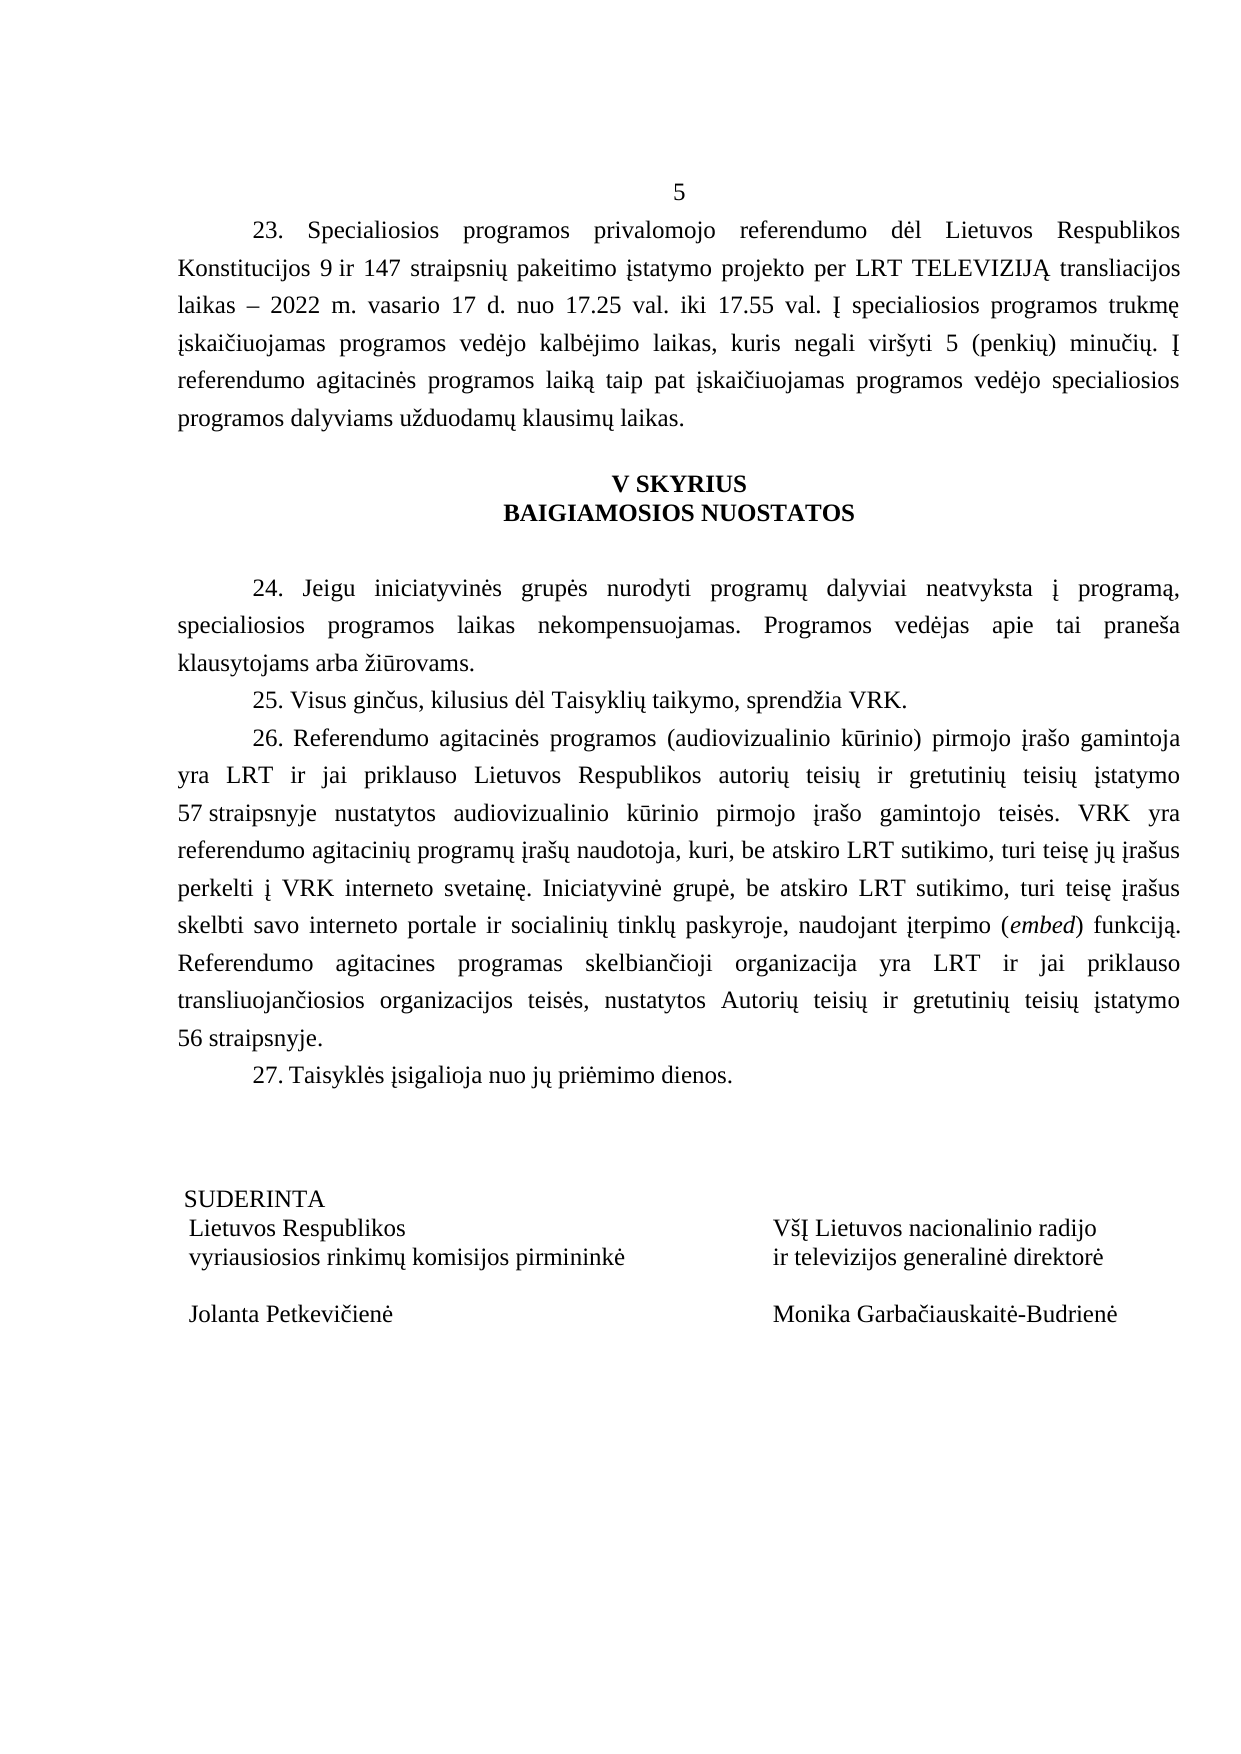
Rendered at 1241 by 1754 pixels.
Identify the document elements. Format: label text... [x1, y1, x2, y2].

table_header VšĮ Lietuvos nacionalinio radijo ir televizijos generalinė direktorė Monika Garbačiauskaitė-Budrienė [683, 1213, 1181, 1385]
text SUDERINTA [177, 1175, 1181, 1213]
text 23. Specialiosios programos privalomojo referendumo dėl Lietuvos Respublikos Konstitucijos 9 ir 147 straipsnių pakeitimo įstatymo projekto per LRT TELEVIZIJĄ transliacijos laikas – 2022 m. vasario 17 d. nuo 17.25 val. iki 17.55 val. Į specialiosios programos trukmę įskaičiuojamas programos vedėjo kalbėjimo laikas, kuris negali viršyti 5 (penkių) minučių. Į referendumo agitacinės programos laiką taip pat įskaičiuojamas programos vedėjo specialiosios programos dalyviams užduodamų klausimų laikas. [177, 207, 1181, 432]
text 24. Jeigu iniciatyvinės grupės nurodyti programų dalyviai neatvyksta į programą, specialiosios programos laikas nekompensuojamas. Programos vedėjas apie tai praneša klausytojams arba žiūrovams. [177, 564, 1181, 677]
table_header Lietuvos Respublikos vyriausiosios rinkimų komisijos pirmininkė Jolanta Petkevičienė [177, 1213, 683, 1385]
text 26. Referendumo agitacinės programos (audiovizualinio kūrinio) pirmojo įrašo gamintoja yra LRT ir jai priklauso Lietuvos Respublikos autorių teisių ir gretutinių teisių įstatymo 57 straipsnyje nustatytos audiovizualinio kūrinio pirmojo įrašo gamintojo teisės. VRK yra referendumo agitacinių programų įrašų naudotoja, kuri, be atskiro LRT sutikimo, turi teisę jų įrašus perkelti į VRK interneto svetainę. Iniciatyvinė grupė, be atskiro LRT sutikimo, turi teisę įrašus skelbti savo interneto portale ir socialinių tinklų paskyroje, naudojant įterpimo (embed) funkciją. Referendumo agitacines programas skelbiančioji organizacija yra LRT ir jai priklauso transliuojančiosios organizacijos teisės, nustatytos Autorių teisių ir gretutinių teisių įstatymo 56 straipsnyje. [177, 714, 1181, 1052]
text BAIGIAMOSIOS NUOSTATOS [177, 498, 1181, 527]
text V SKYRIUS [177, 469, 1181, 498]
text 27. Taisyklės įsigalioja nuo jų priėmimo dienos. [177, 1052, 1181, 1089]
text 25. Visus ginčus, kilusius dėl Taisyklių taikymo, sprendžia VRK. [177, 677, 1181, 714]
